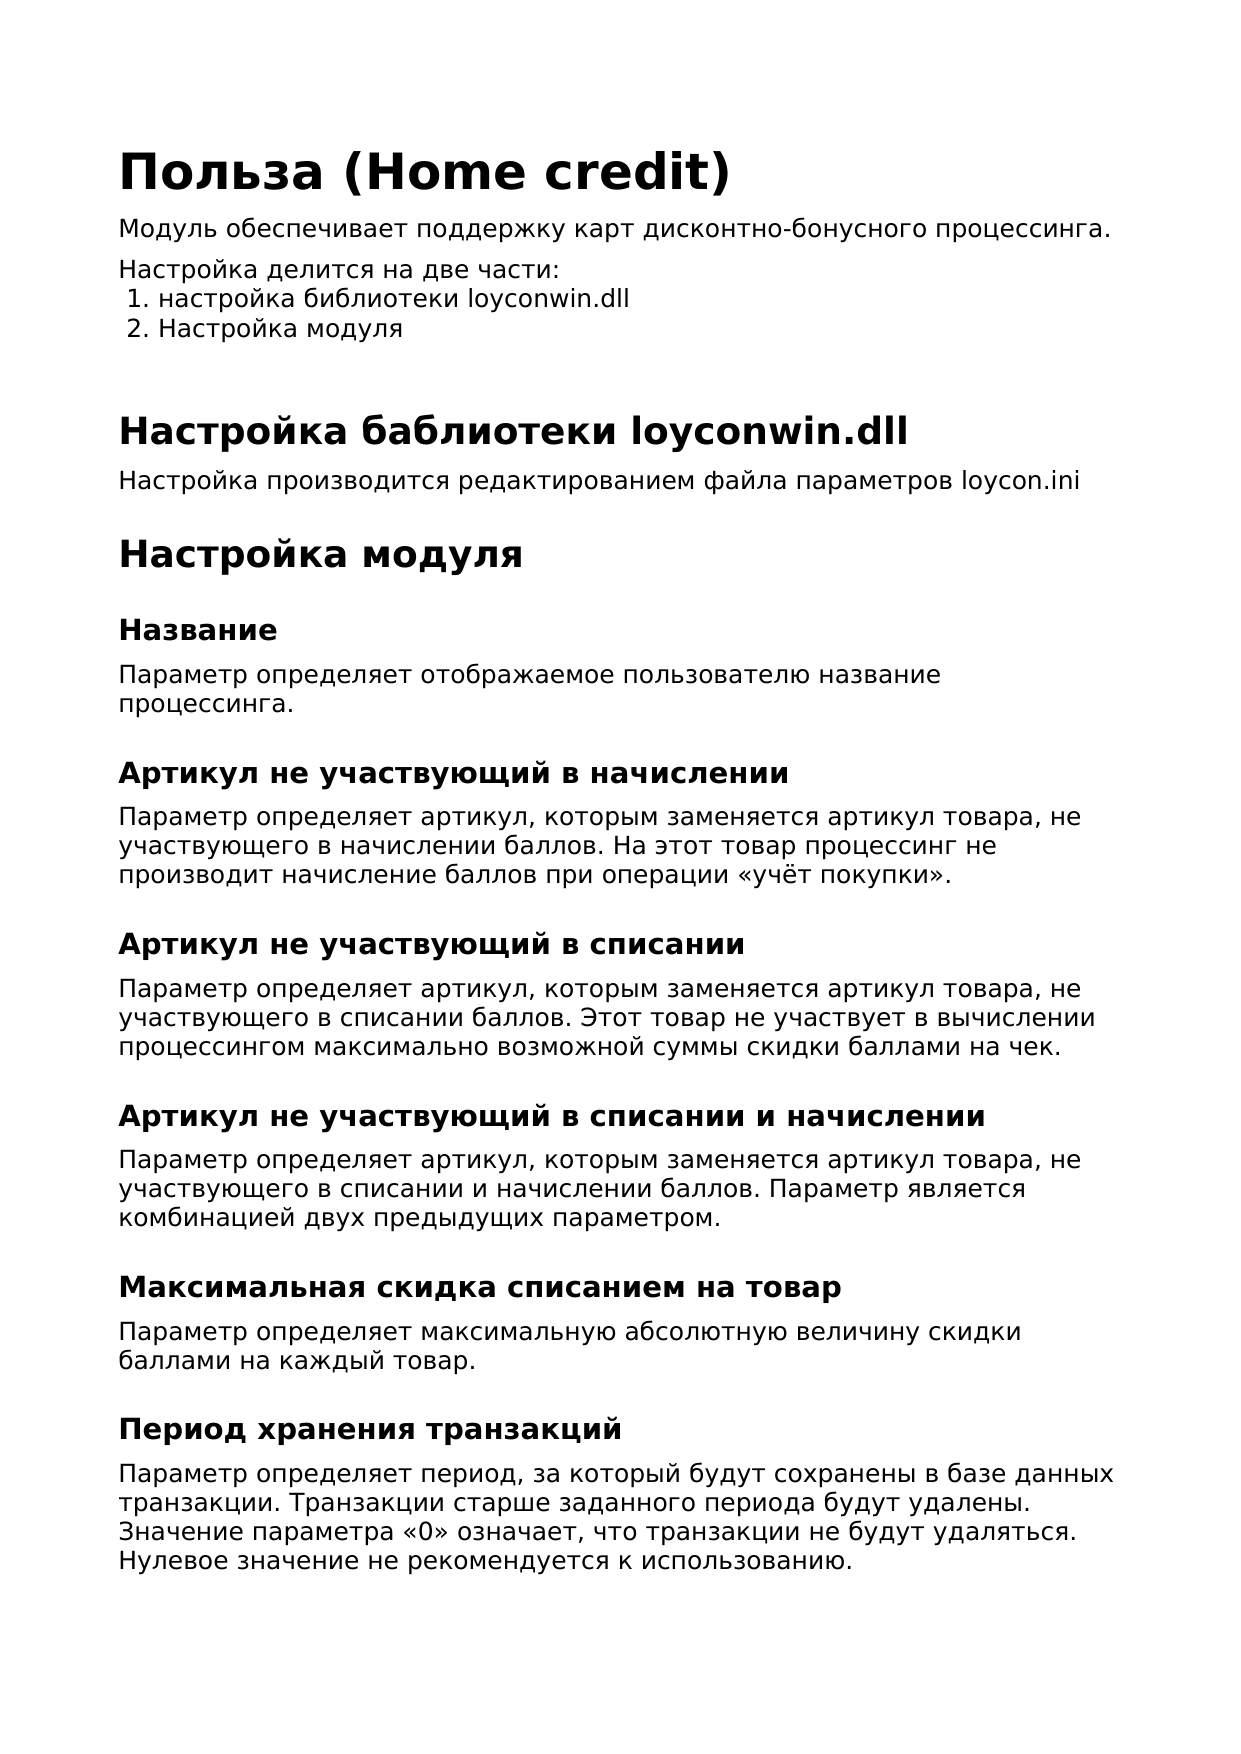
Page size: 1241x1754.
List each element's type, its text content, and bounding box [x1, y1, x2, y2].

text Настройка производится редактированием файла параметров loycon.ini [118, 466, 1122, 495]
subtitle Артикул не участвующий в начислении [118, 756, 1122, 790]
subtitle Польза (Home credit) [118, 143, 1122, 201]
subtitle Максимальная скидка списанием на товар [118, 1270, 1122, 1304]
text Модуль обеспечивает поддержку карт дисконтно-бонусного процессинга. [118, 214, 1122, 243]
text Параметр определяет артикул, которым заменяется артикул товара, не участвующего в списании баллов. Этот товар не участвует в вычислении процессингом максимально возможной суммы скидки баллами на чек. [118, 974, 1122, 1061]
subtitle Период хранения транзакций [118, 1413, 1122, 1447]
text Параметр определяет артикул, которым заменяется артикул товара, не участвующего в списании и начислении баллов. Параметр является комбинацией двух предыдущих параметром. [118, 1145, 1122, 1233]
subtitle Настройка баблиотеки loyconwin.dll [118, 410, 1122, 453]
subtitle Название [118, 614, 1122, 648]
subtitle Артикул не участвующий в списании и начислении [118, 1099, 1122, 1133]
text Параметр определяет отображаемое пользователю название процессинга. [118, 660, 1122, 718]
text Параметр определяет максимальную абсолютную величину скидки баллами на каждый товар. [118, 1317, 1122, 1375]
text Параметр определяет артикул, которым заменяется артикул товара, не участвующего в начислении баллов. На этот товар процессинг не производит начисление баллов при операции «учёт покупки». [118, 802, 1122, 890]
subtitle Настройка модуля [118, 532, 1122, 576]
text Параметр определяет период, за который будут сохранены в базе данных транзакции. Транзакции старше заданного периода будут удалены. Значение параметра «0» означает, что транзакции не будут удаляться. Нулевое значение не рекомендуется к использованию. [118, 1459, 1122, 1576]
subtitle Артикул не участвующий в списании [118, 927, 1122, 961]
text Настройка делится на две части: 1. настройка библиотеки loyconwin.dll 2. Настройка модуля [118, 256, 1122, 372]
